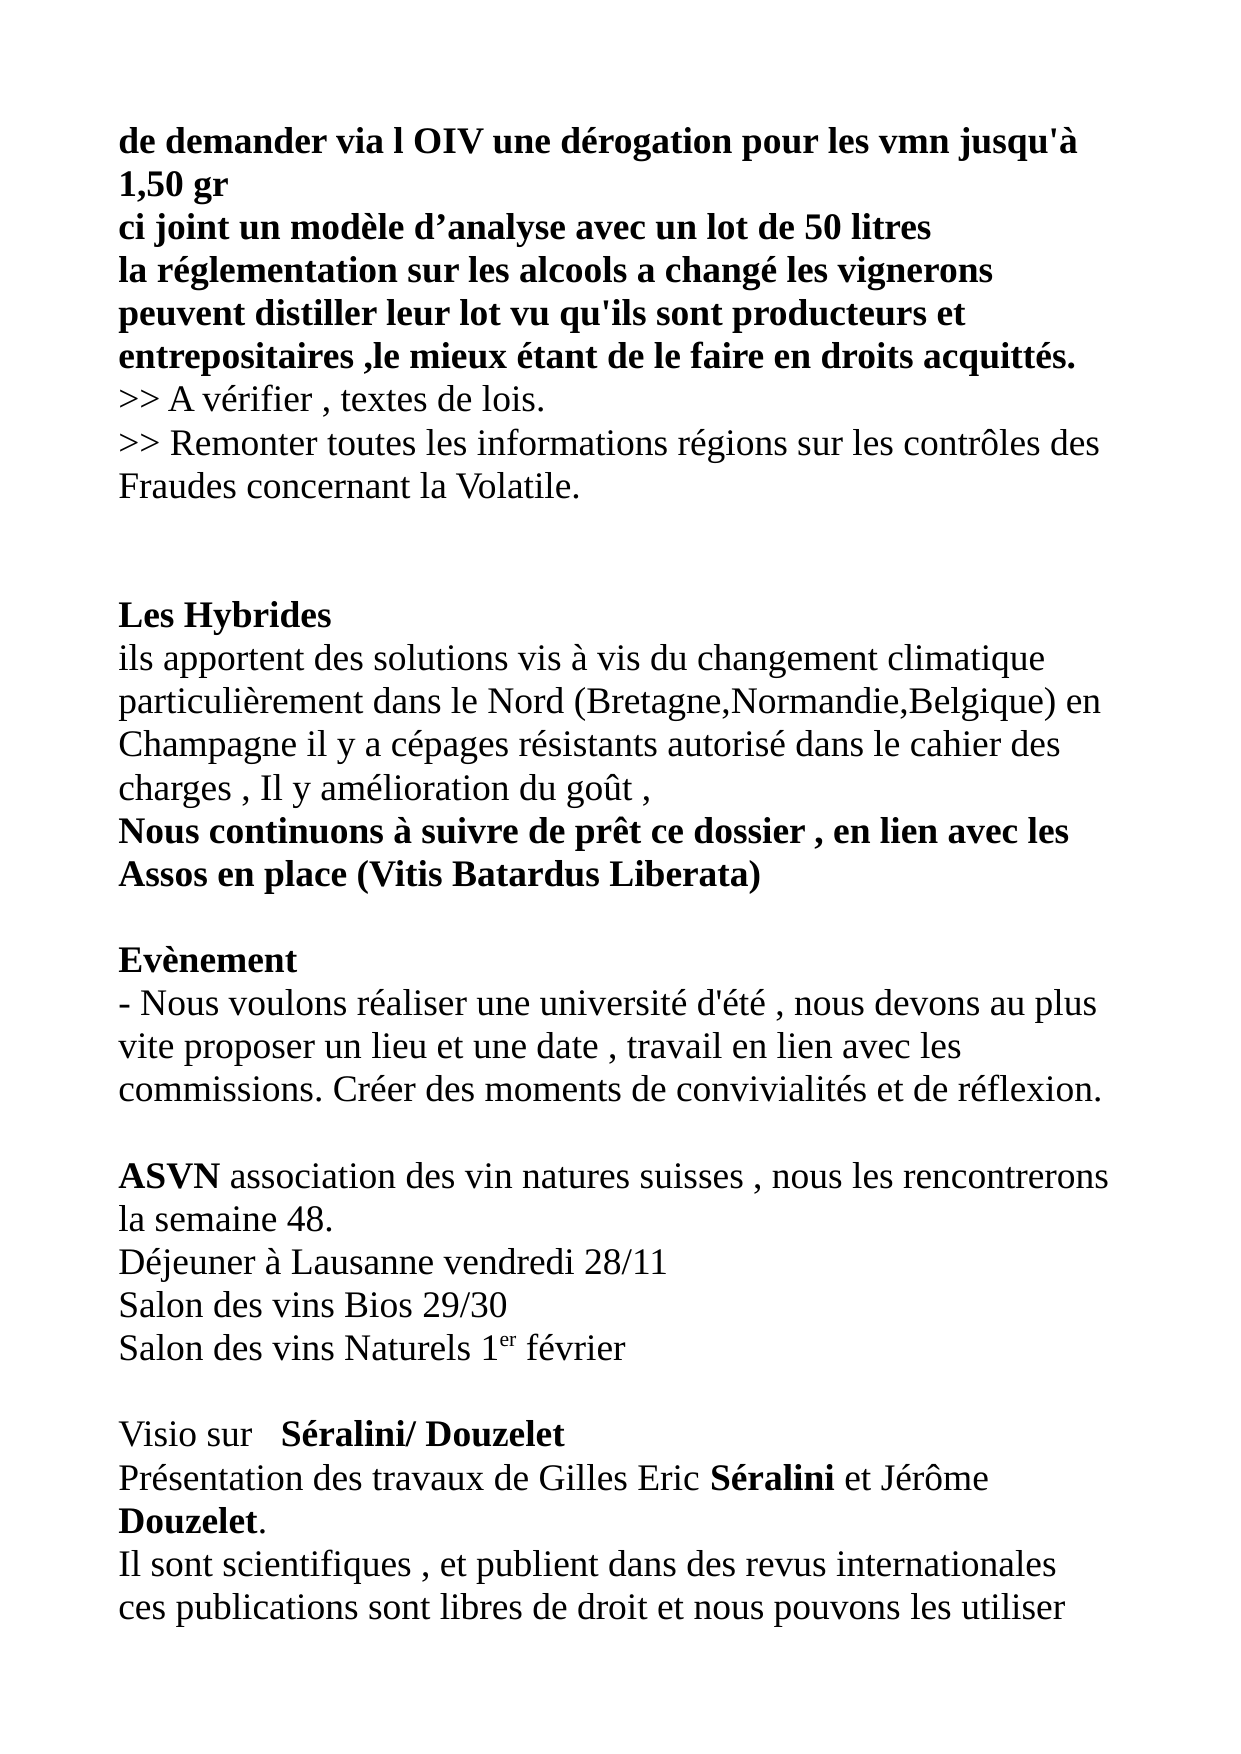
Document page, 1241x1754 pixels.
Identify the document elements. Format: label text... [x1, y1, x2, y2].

text Salon des vins Naturels 1er février [118, 1326, 1122, 1369]
text particulièrement dans le Nord (Bretagne,Normandie,Belgique) en Champagne il y a cépages résistants autorisé dans le cahier des charges , Il y amélioration du goût , [118, 679, 1122, 808]
text Il sont scientifiques , et publient dans des revus internationales [118, 1541, 1122, 1584]
text Visio sur Séralini/ Douzelet [118, 1412, 1122, 1455]
text Les Hybrides [118, 592, 1122, 636]
text de demander via l OIV une dérogation pour les vmn jusqu'à 1,50 gr [118, 118, 1122, 204]
text Présentation des travaux de Gilles Eric Séralini et Jérôme Douzelet. [118, 1455, 1122, 1541]
text ils apportent des solutions vis à vis du changement climatique [118, 636, 1122, 679]
text Evènement [118, 937, 1122, 981]
text la semaine 48. [118, 1196, 1122, 1239]
text Salon des vins Bios 29/30 [118, 1282, 1122, 1326]
text - Nous voulons réaliser une université d'été , nous devons au plus vite proposer un lieu et une date , travail en lien avec les commissions. Créer des moments de convivialités et de réflexion. [118, 981, 1122, 1110]
text >> A vérifier , textes de lois. [118, 377, 1122, 420]
text ci joint un modèle d’analyse avec un lot de 50 litres [118, 204, 1122, 247]
text Nous continuons à suivre de prêt ce dossier , en lien avec les Assos en place (Vitis Batardus Liberata) [118, 808, 1122, 894]
text ASVN association des vin natures suisses , nous les rencontrerons [118, 1153, 1122, 1196]
text ces publications sont libres de droit et nous pouvons les utiliser [118, 1584, 1122, 1627]
text >> Remonter toutes les informations régions sur les contrôles des Fraudes concernant la Volatile. [118, 420, 1122, 506]
text Déjeuner à Lausanne vendredi 28/11 [118, 1239, 1122, 1282]
text la réglementation sur les alcools a changé les vignerons peuvent distiller leur lot vu qu'ils sont producteurs et entrepositaires ,le mieux étant de le faire en droits acquittés. [118, 247, 1122, 377]
